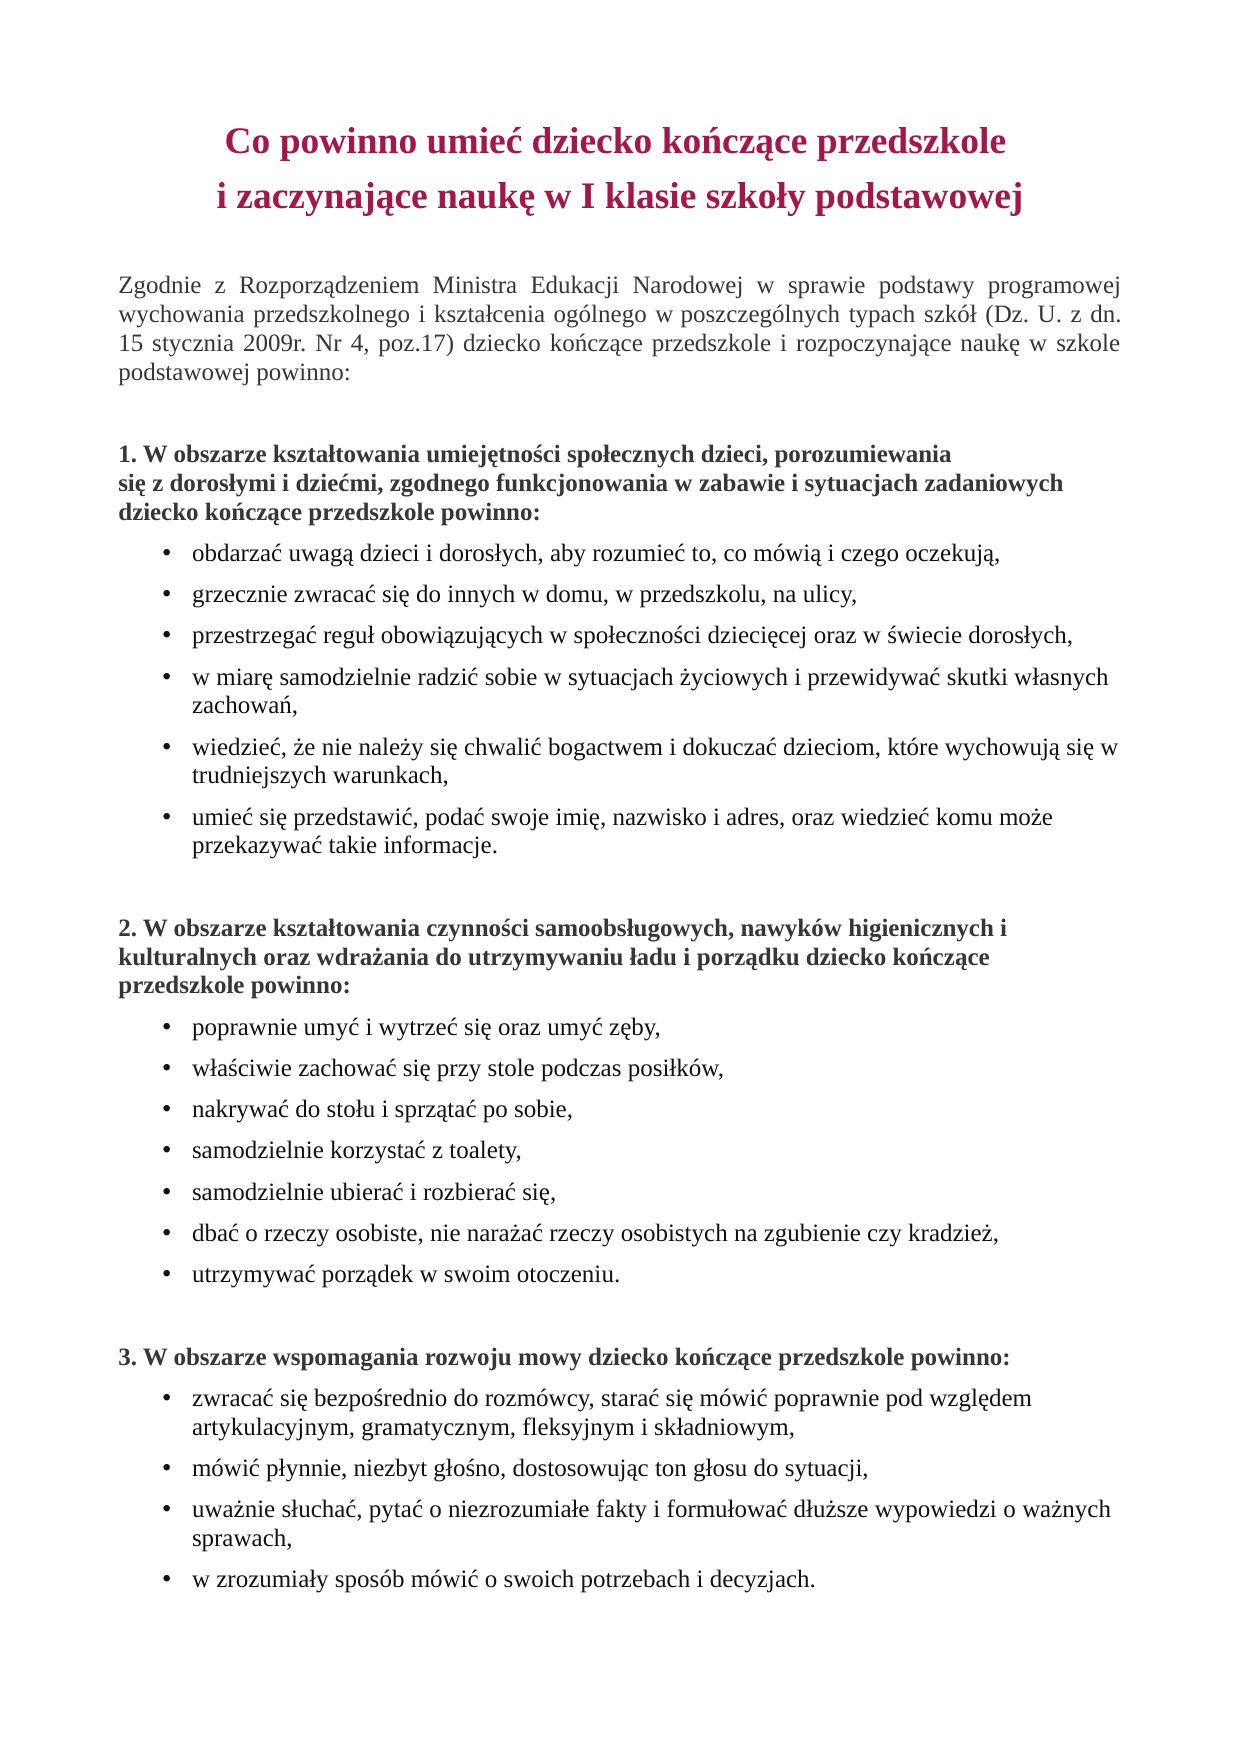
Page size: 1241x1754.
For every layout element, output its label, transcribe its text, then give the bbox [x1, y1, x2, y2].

list nakrywać do stołu i sprzątać po sobie, [162, 1094, 1122, 1123]
list wiedzieć, że nie należy się chwalić bogactwem i dokuczać dzieciom, które wychowują się w trudniejszych warunkach, [162, 732, 1122, 789]
list utrzymywać porządek w swoim otoczeniu. [162, 1259, 1122, 1288]
text Zgodnie z Rozporządzeniem Ministra Edukacji Narodowej w sprawie podstawy programowej wychowania przedszkolnego i kształcenia ogólnego w poszczególnych typach szkół (Dz. U. z dn. 15 stycznia 2009r. Nr 4, poz.17) dziecko kończące przedszkole i rozpoczynające naukę w szkole podstawowej powinno: [118, 271, 1122, 386]
text 2. W obszarze kształtowania czynności samoobsługowych, nawyków higienicznych i kulturalnych oraz wdrażania do utrzymywaniu ładu i porządku dziecko kończące przedszkole powinno: [118, 913, 1122, 999]
list dbać o rzeczy osobiste, nie narażać rzeczy osobistych na zgubienie czy kradzież, [162, 1218, 1122, 1247]
text 3. W obszarze wspomagania rozwoju mowy dziecko kończące przedszkole powinno: [118, 1342, 1122, 1371]
list zwracać się bezpośrednio do rozmówcy, starać się mówić poprawnie pod względem artykulacyjnym, gramatycznym, fleksyjnym i składniowym, [162, 1383, 1122, 1441]
list obdarzać uwagą dzieci i dorosłych, aby rozumieć to, co mówią i czego oczekują, [162, 538, 1122, 567]
text Co powinno umieć dziecko kończące przedszkole [118, 118, 1122, 161]
list samodzielnie ubierać i rozbierać się, [162, 1177, 1122, 1206]
list samodzielnie korzystać z toalety, [162, 1136, 1122, 1164]
list przestrzegać reguł obowiązujących w społeczności dziecięcej oraz w świecie dorosłych, [162, 621, 1122, 649]
list grzecznie zwracać się do innych w domu, w przedszkolu, na ulicy, [162, 579, 1122, 608]
list uważnie słuchać, pytać o niezrozumiałe fakty i formułować dłuższe wypowiedzi o ważnych sprawach, [162, 1494, 1122, 1552]
text i zaczynające naukę w I klasie szkoły podstawowej [118, 174, 1122, 217]
list w miarę samodzielnie radzić sobie w sytuacjach życiowych i przewidywać skutki własnych zachowań, [162, 662, 1122, 719]
list mówić płynnie, niezbyt głośno, dostosowując ton głosu do sytuacji, [162, 1453, 1122, 1482]
list umieć się przedstawić, podać swoje imię, nazwisko i adres, oraz wiedzieć komu może przekazywać takie informacje. [162, 802, 1122, 859]
list poprawnie umyć i wytrzeć się oraz umyć zęby, [162, 1012, 1122, 1041]
list właściwie zachować się przy stole podczas posiłków, [162, 1053, 1122, 1082]
list w zrozumiały sposób mówić o swoich potrzebach i decyzjach. [162, 1564, 1122, 1593]
text 1. W obszarze kształtowania umiejętności społecznych dzieci, porozumiewania się z dorosłymi i dziećmi, zgodnego funkcjonowania w zabawie i sytuacjach zadaniowych dziecko kończące przedszkole powinno: [118, 439, 1122, 526]
